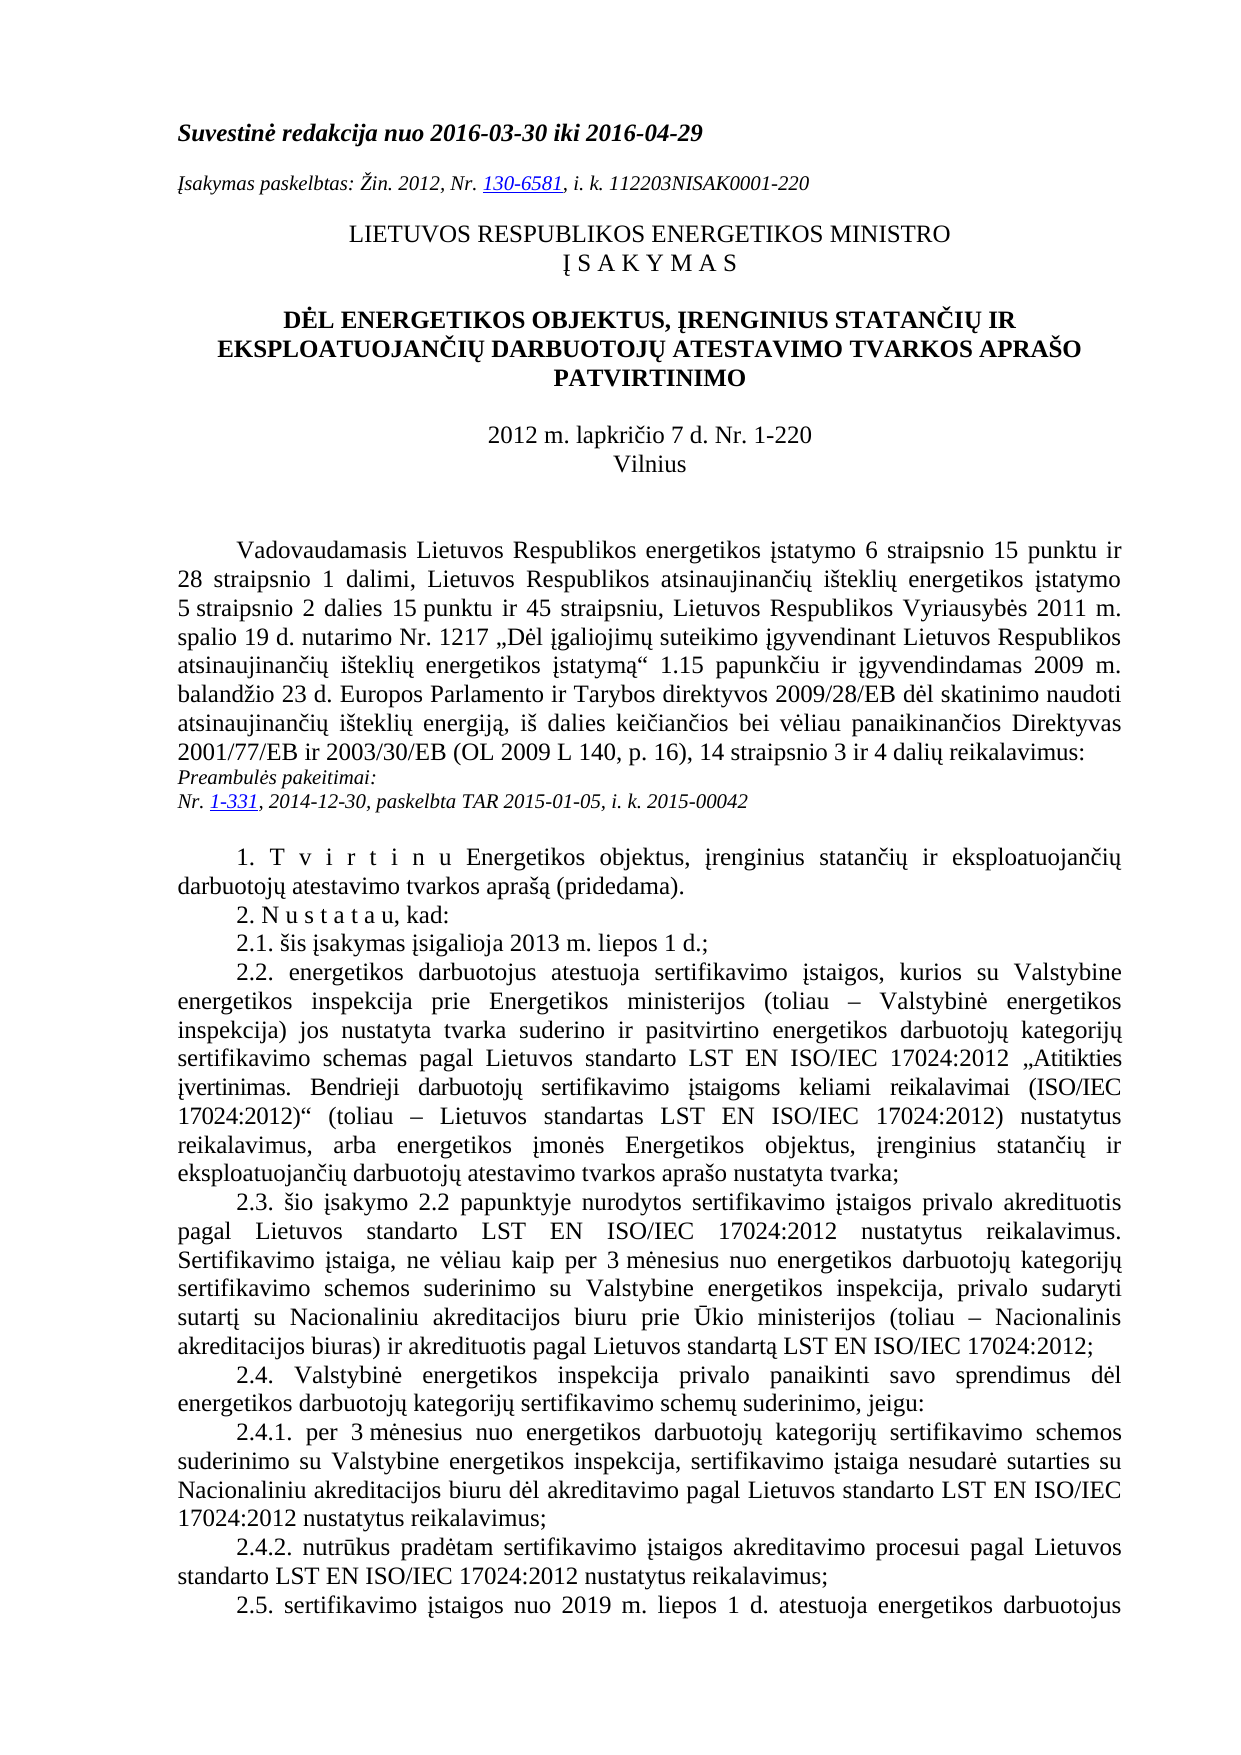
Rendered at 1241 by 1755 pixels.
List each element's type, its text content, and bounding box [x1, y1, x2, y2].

text 2.3. šio įsakymo 2.2 papunktyje nurodytos sertifikavimo įstaigos privalo akredituotis pagal Lietuvos standarto LST EN ISO/IEC 17024:2012 nustatytus reikalavimus. Sertifikavimo įstaiga, ne vėliau kaip per 3 mėnesius nuo energetikos darbuotojų kategorijų sertifikavimo schemos suderinimo su Valstybine energetikos inspekcija, privalo sudaryti sutartį su Nacionaliniu akreditacijos biuru prie Ūkio ministerijos (toliau – Nacionalinis akreditacijos biuras) ir akredituotis pagal Lietuvos standartą LST EN ISO/IEC 17024:2012; [177, 1187, 1122, 1360]
text 2.4.2. nutrūkus pradėtam sertifikavimo įstaigos akreditavimo procesui pagal Lietuvos standarto LST EN ISO/IEC 17024:2012 nustatytus reikalavimus; [177, 1532, 1122, 1590]
text LIETUVOS RESPUBLIKOS ENERGETIKOS MINISTRO [177, 219, 1122, 248]
text 2. N u s t a t a u, kad: [177, 900, 1122, 928]
text 2.2. energetikos darbuotojus atestuoja sertifikavimo įstaigos, kurios su Valstybine energetikos inspekcija prie Energetikos ministerijos (toliau – Valstybinė energetikos inspekcija) jos nustatyta tvarka suderino ir pasitvirtino energetikos darbuotojų kategorijų sertifikavimo schemas pagal Lietuvos standarto LST EN ISO/IEC 17024:2012 „Atitikties įvertinimas. Bendrieji darbuotojų sertifikavimo įstaigoms keliami reikalavimai (ISO/IEC 17024:2012)“ (toliau – Lietuvos standartas LST EN ISO/IEC 17024:2012) nustatytus reikalavimus, arba energetikos įmonės Energetikos objektus, įrenginius statančių ir eksploatuojančių darbuotojų atestavimo tvarkos aprašo nustatyta tvarka; [177, 957, 1122, 1187]
text 2.1. šis įsakymas įsigalioja 2013 m. liepos 1 d.; [177, 928, 1122, 957]
text 2012 m. lapkričio 7 d. Nr. 1-220 [177, 420, 1122, 449]
text Preambulės pakeitimai: [177, 765, 1122, 789]
text Vilnius [177, 449, 1122, 478]
text Suvestinė redakcija nuo 2016-03-30 iki 2016-04-29 [177, 118, 1122, 147]
text Nr. 1-331, 2014-12-30, paskelbta TAR 2015-01-05, i. k. 2015-00042 [177, 789, 1122, 813]
text 2.5. sertifikavimo įstaigos nuo 2019 m. liepos 1 d. atestuoja energetikos darbuotojus [177, 1590, 1122, 1618]
text 2.4.1. per 3 mėnesius nuo energetikos darbuotojų kategorijų sertifikavimo schemos suderinimo su Valstybine energetikos inspekcija, sertifikavimo įstaiga nesudarė sutarties su Nacionaliniu akreditacijos biuru dėl akreditavimo pagal Lietuvos standarto LST EN ISO/IEC 17024:2012 nustatytus reikalavimus; [177, 1417, 1122, 1532]
text DĖL energetikos objektus, įrenginius statančių ir eksploatuojančių darbuotojų atestavimo TVARKOS APRAŠO patvirtinimo [177, 305, 1122, 392]
text į s a k y m a s [177, 248, 1122, 277]
text 2.4. Valstybinė energetikos inspekcija privalo panaikinti savo sprendimus dėl energetikos darbuotojų kategorijų sertifikavimo schemų suderinimo, jeigu: [177, 1360, 1122, 1417]
text Įsakymas paskelbtas: Žin. 2012, Nr. 130-6581, i. k. 112203NISAK0001-220 [177, 171, 1122, 195]
text 1. T v i r t i n u Energetikos objektus, įrenginius statančių ir eksploatuojančių darbuotojų atestavimo tvarkos aprašą (pridedama). [177, 842, 1122, 900]
text Vadovaudamasis Lietuvos Respublikos energetikos įstatymo 6 straipsnio 15 punktu ir 28 straipsnio 1 dalimi, Lietuvos Respublikos atsinaujinančių išteklių energetikos įstatymo 5 straipsnio 2 dalies 15 punktu ir 45 straipsniu, Lietuvos Respublikos Vyriausybės 2011 m. spalio 19 d. nutarimo Nr. 1217 „Dėl įgaliojimų suteikimo įgyvendinant Lietuvos Respublikos atsinaujinančių išteklių energetikos įstatymą“ 1.15 papunkčiu ir įgyvendindamas 2009 m. balandžio 23 d. Europos Parlamento ir Tarybos direktyvos 2009/28/EB dėl skatinimo naudoti atsinaujinančių išteklių energiją, iš dalies keičiančios bei vėliau panaikinančios Direktyvas 2001/77/EB ir 2003/30/EB (OL 2009 L 140, p. 16), 14 straipsnio 3 ir 4 dalių reikalavimus: [177, 535, 1122, 765]
